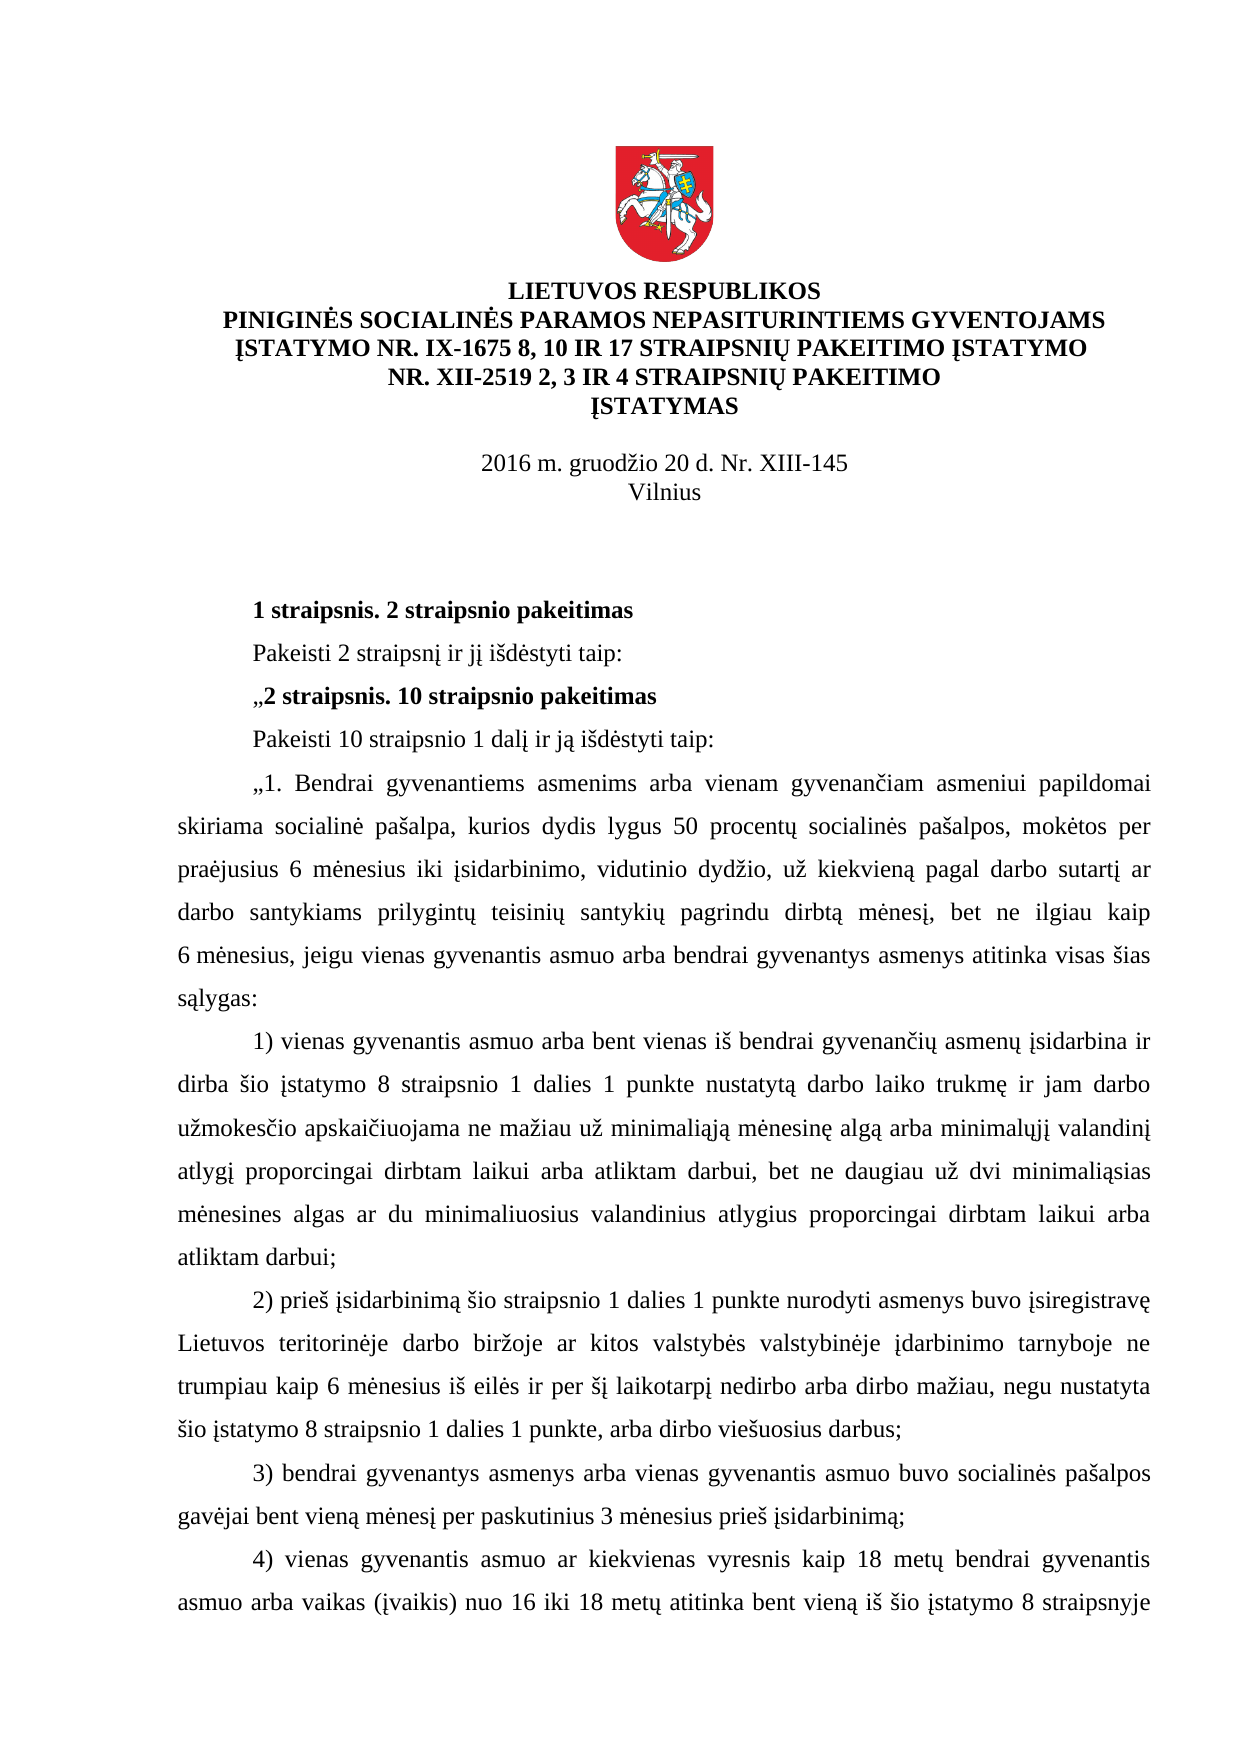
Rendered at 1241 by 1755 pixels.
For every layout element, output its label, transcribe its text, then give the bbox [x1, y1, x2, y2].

text PINIGINĖS SOCIALINĖS PARAMOS NEPASITURINTIEMS GYVENTOJAMS ĮSTATYMO NR. IX-1675 8, 10 IR 17 STRAIPSNIŲ PAKEITIMO ĮSTATYMO NR. XII-2519 2, 3 IR 4 STRAIPSNIŲ PAKEITIMO [177, 305, 1152, 391]
text 1 straipsnis. 2 straipsnio pakeitimas [177, 595, 1152, 624]
text „1. Bendrai gyvenantiems asmenims arba vienam gyvenančiam asmeniui papildomai skiriama socialinė pašalpa, kurios dydis lygus 50 procentų socialinės pašalpos, mokėtos per praėjusius 6 mėnesius iki įsidarbinimo, vidutinio dydžio, už kiekvieną pagal darbo sutartį ar darbo santykiams prilygintų teisinių santykių pagrindu dirbtą mėnesį, bet ne ilgiau kaip 6 mėnesius, jeigu vienas gyvenantis asmuo arba bendrai gyvenantys asmenys atitinka visas šias sąlygas: [177, 768, 1152, 1012]
text 2) prieš įsidarbinimą šio straipsnio 1 dalies 1 punkte nurodyti asmenys buvo įsiregistravę Lietuvos teritorinėje darbo biržoje ar kitos valstybės valstybinėje įdarbinimo tarnyboje ne trumpiau kaip 6 mėnesius iš eilės ir per šį laikotarpį nedirbo arba dirbo mažiau, negu nustatyta šio įstatymo 8 straipsnio 1 dalies 1 punkte, arba dirbo viešuosius darbus; [177, 1285, 1152, 1443]
text „2 straipsnis. 10 straipsnio pakeitimas [177, 681, 1152, 710]
text 4) vienas gyvenantis asmuo ar kiekvienas vyresnis kaip 18 metų bendrai gyvenantis asmuo arba vaikas (įvaikis) nuo 16 iki 18 metų atitinka bent vieną iš šio įstatymo 8 straipsnyje [177, 1544, 1152, 1616]
text ĮSTATYMAS [177, 391, 1152, 420]
text Vilnius [177, 477, 1152, 506]
text Pakeisti 10 straipsnio 1 dalį ir ją išdėstyti taip: [177, 724, 1152, 753]
text 3) bendrai gyvenantys asmenys arba vienas gyvenantis asmuo buvo socialinės pašalpos gavėjai bent vieną mėnesį per paskutinius 3 mėnesius prieš įsidarbinimą; [177, 1458, 1152, 1529]
text 2016 m. gruodžio 20 d. Nr. XIII-145 [177, 448, 1152, 477]
text LIETUVOS RESPUBLIKOS [177, 276, 1152, 305]
text 1) vienas gyvenantis asmuo arba bent vienas iš bendrai gyvenančių asmenų įsidarbina ir dirba šio įstatymo 8 straipsnio 1 dalies 1 punkte nustatytą darbo laiko trukmę ir jam darbo užmokesčio apskaičiuojama ne mažiau už minimaliąją mėnesinę algą arba minimalųjį valandinį atlygį proporcingai dirbtam laikui arba atliktam darbui, bet ne daugiau už dvi minimaliąsias mėnesines algas ar du minimaliuosius valandinius atlygius proporcingai dirbtam laikui arba atliktam darbui; [177, 1026, 1152, 1271]
text Pakeisti 2 straipsnį ir jį išdėstyti taip: [177, 638, 1152, 667]
